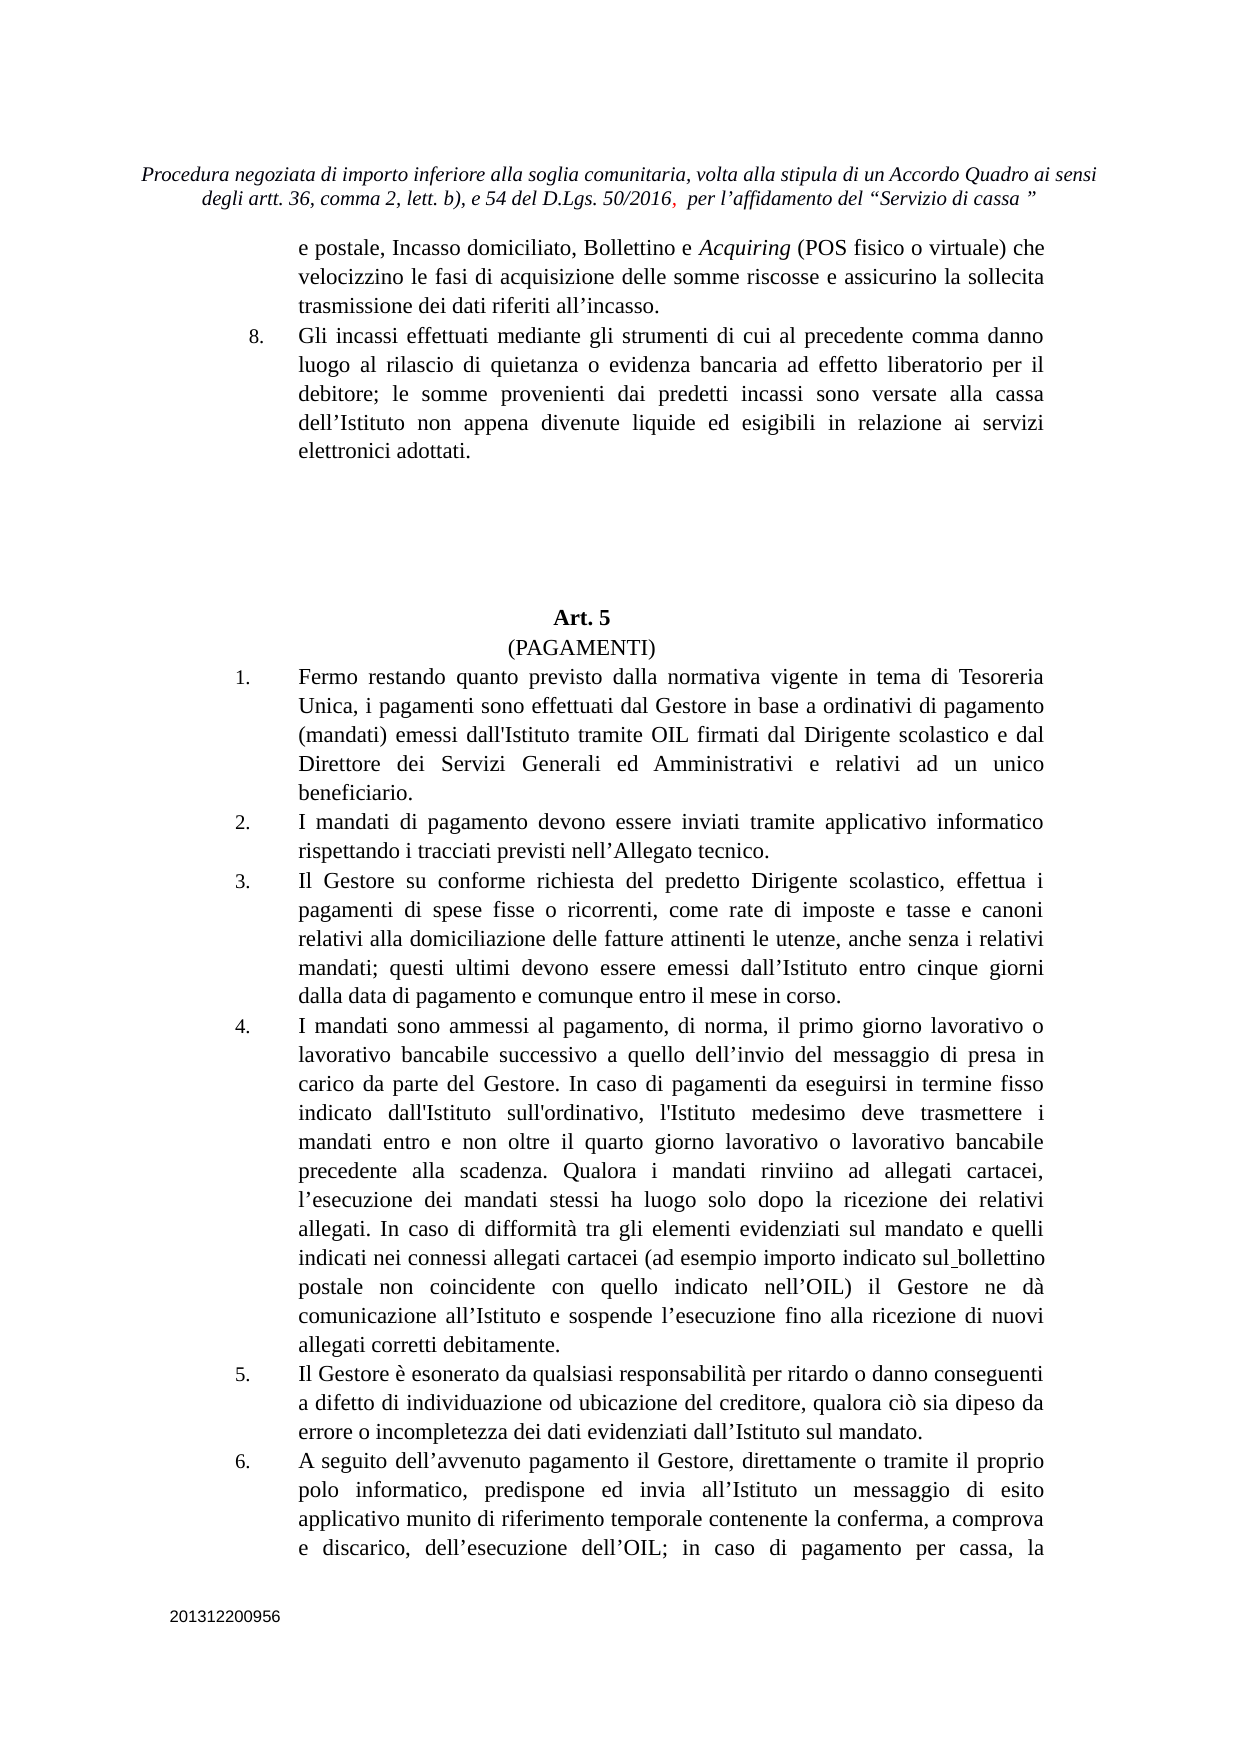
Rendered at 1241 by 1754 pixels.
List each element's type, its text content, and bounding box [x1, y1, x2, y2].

list I mandati di pagamento devono essere inviati tramite applicativo informatico rispettando i tracciati previsti nell’Allegato tecnico. [235, 808, 1045, 864]
list e postale, Incasso domiciliato, Bollettino e Acquiring (POS fisico o virtuale) che velocizzino le fasi di acquisizione delle somme riscosse e assicurino la sollecita trasmissione dei dati riferiti all’incasso. [248, 234, 1045, 319]
list I mandati sono ammessi al pagamento, di norma, il primo giorno lavorativo o lavorativo bancabile successivo a quello dell’invio del messaggio di presa in carico da parte del Gestore. In caso di pagamenti da eseguirsi in termine fisso indicato dall'Istituto sull'ordinativo, l'Istituto medesimo deve trasmettere i mandati entro e non oltre il quarto giorno lavorativo o lavorativo bancabile precedente alla scadenza. Qualora i mandati rinviino ad allegati cartacei, l’esecuzione dei mandati stessi ha luogo solo dopo la ricezione dei relativi allegati. In caso di difformità tra gli elementi evidenziati sul mandato e quelli indicati nei connessi allegati cartacei (ad esempio importo indicato sul bollettino postale non coincidente con quello indicato nell’OIL) il Gestore ne dà comunicazione all’Istituto e sospende l’esecuzione fino alla ricezione di nuovi allegati corretti debitamente. [235, 1012, 1045, 1357]
list A seguito dell’avvenuto pagamento il Gestore, direttamente o tramite il proprio polo informatico, predispone ed invia all’Istituto un messaggio di esito applicativo munito di riferimento temporale contenente la conferma, a comprova e discarico, dell’esecuzione dell’OIL; in caso di pagamento per cassa, la [235, 1447, 1045, 1561]
list Il Gestore è esonerato da qualsiasi responsabilità per ritardo o danno conseguenti a difetto di individuazione od ubicazione del creditore, qualora ciò sia dipeso da errore o incompletezza dei dati evidenziati dall’Istituto sul mandato. [235, 1360, 1045, 1444]
list Il Gestore su conforme richiesta del predetto Dirigente scolastico, effettua i pagamenti di spese fisse o ricorrenti, come rate di imposte e tasse e canoni relativi alla domiciliazione delle fatture attinenti le utenze, anche senza i relativi mandati; questi ultimi devono essere emessi dall’Istituto entro cinque giorni dalla data di pagamento e comunque entro il mese in corso. [235, 867, 1045, 1009]
list Fermo restando quanto previsto dalla normativa vigente in tema di Tesoreria Unica, i pagamenti sono effettuati dal Gestore in base a ordinativi di pagamento (mandati) emessi dall'Istituto tramite OIL firmati dal Dirigente scolastico e dal Direttore dei Servizi Generali ed Amministrativi e relativi ad un unico beneficiario. [235, 663, 1045, 805]
subtitle (PAGAMENTI) [300, 633, 863, 660]
list Gli incassi effettuati mediante gli strumenti di cui al precedente comma danno luogo al rilascio di quietanza o evidenza bancaria ad effetto liberatorio per il debitore; le somme provenienti dai predetti incassi sono versate alla cassa dell’Istituto non appena divenute liquide ed esigibili in relazione ai servizi elettronici adottati. [248, 322, 1045, 464]
text Art. 5 [119, 604, 1044, 630]
